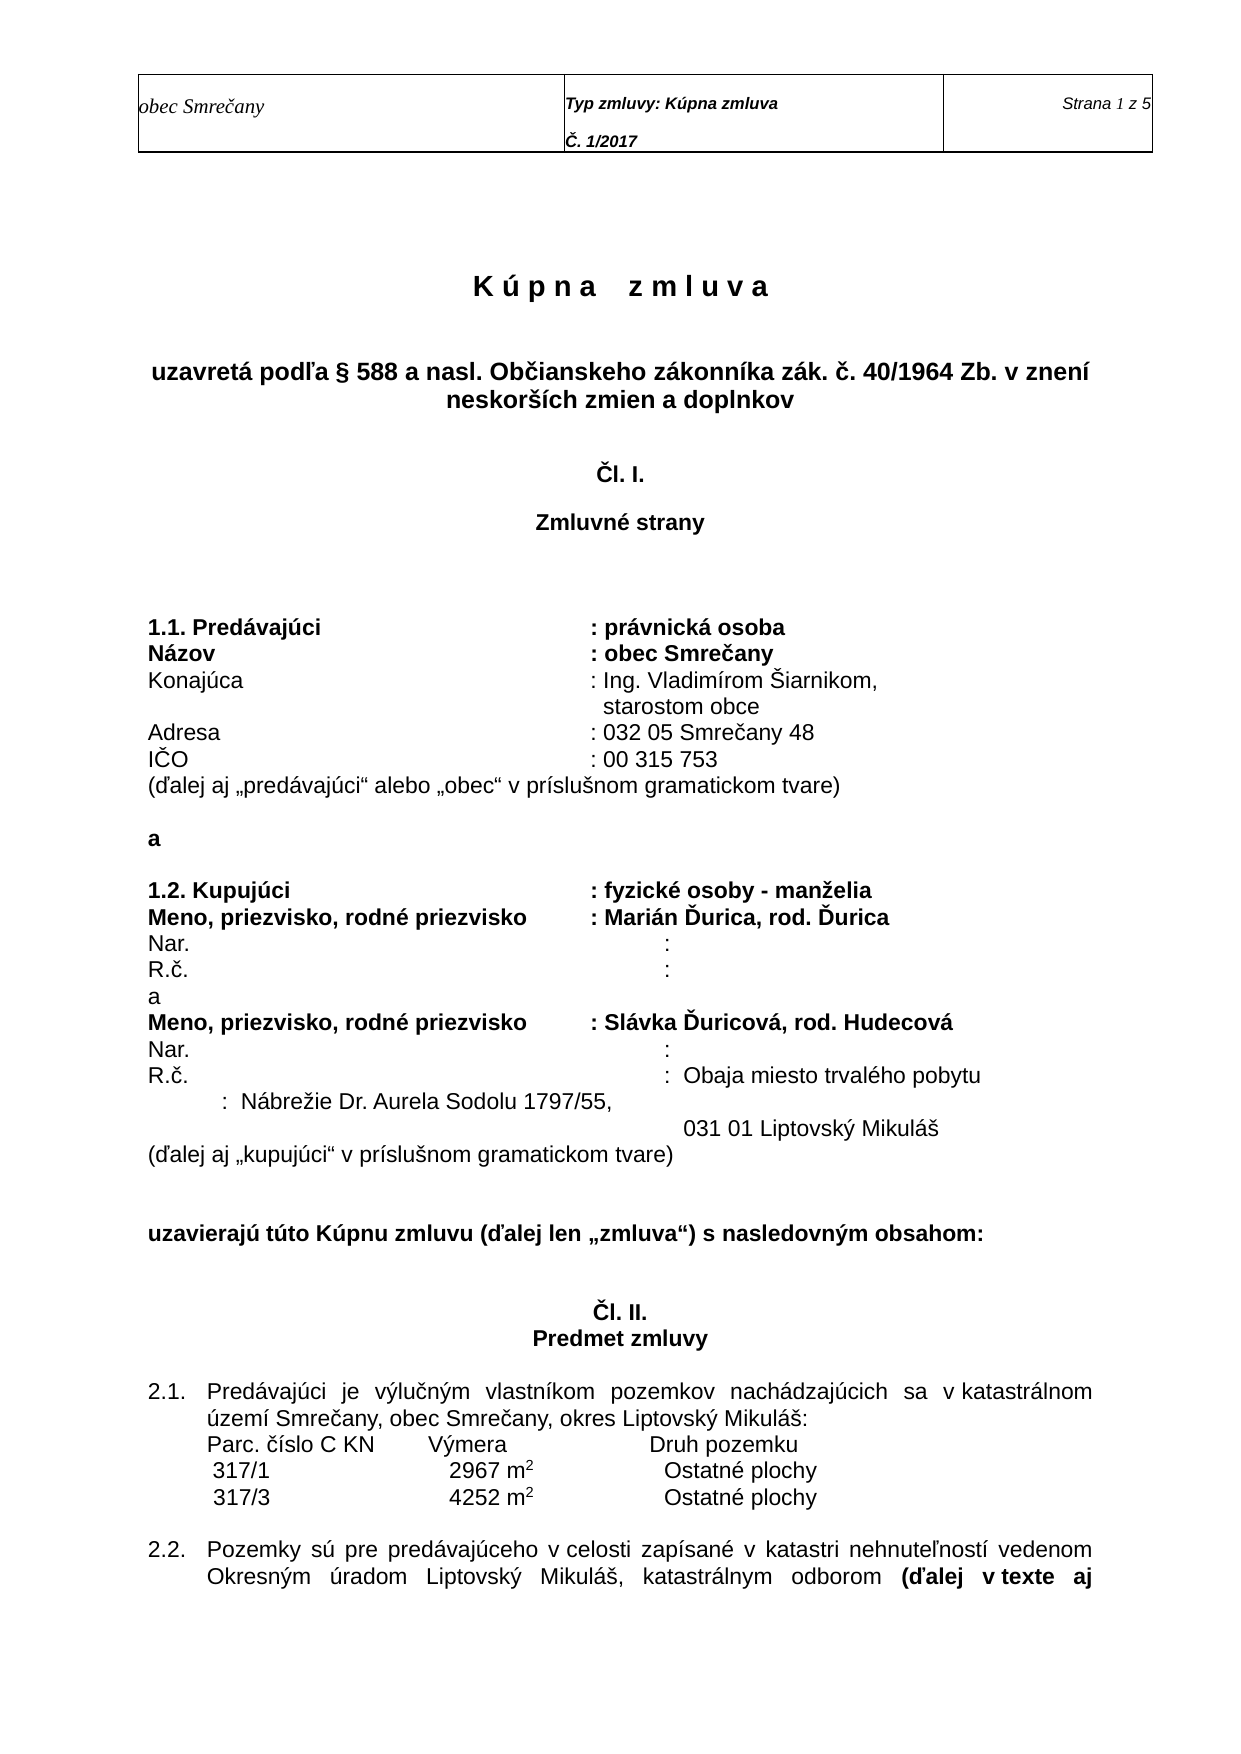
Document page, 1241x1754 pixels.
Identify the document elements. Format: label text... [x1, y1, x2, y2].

text 1.2. Kupujúci : fyzické osoby - manželia [148, 877, 1093, 904]
list Pozemky sú pre predávajúceho v celosti zapísané v katastri nehnuteľností vedenom Okresným úradom Liptovský Mikuláš, katastrálnym odborom (ďalej v texte aj [148, 1536, 1093, 1589]
subtitle R.č. : Obaja miesto trvalého pobytu : Nábrežie Dr. Aurela Sodolu 1797/55, [148, 1062, 1093, 1114]
text Čl. II. [148, 1299, 1093, 1325]
text 317/1 2967 m2 Ostatné plochy [148, 1457, 1093, 1484]
subtitle Nar. : [148, 930, 1093, 956]
text a [148, 983, 1093, 1009]
list Predávajúci je výlučným vlastníkom pozemkov nachádzajúcich sa v katastrálnom území Smrečany, obec Smrečany, okres Liptovský Mikuláš: [148, 1378, 1093, 1431]
subtitle Meno, priezvisko, rodné priezvisko : Marián Ďurica, rod. Ďurica [148, 904, 1093, 930]
subtitle Čl. I. [148, 461, 1093, 488]
text Parc. číslo C KN Výmera Druh pozemku [207, 1431, 1093, 1457]
text 317/3 4252 m2 Ostatné plochy [148, 1484, 1093, 1510]
text uzavierajú túto Kúpnu zmluvu (ďalej len „zmluva“) s nasledovným obsahom: [148, 1220, 1093, 1246]
subtitle K ú p n a z m l u v a [148, 269, 1093, 302]
subtitle Zmluvné strany [148, 508, 1093, 535]
subtitle starostom obce [148, 693, 1093, 719]
subtitle (ďalej aj „kupujúci“ v príslušnom gramatickom tvare) [148, 1141, 1093, 1167]
text Adresa : 032 05 Smrečany 48 [148, 719, 1093, 746]
text (ďalej aj „predávajúci“ alebo „obec“ v príslušnom gramatickom tvare) [148, 772, 1093, 798]
subtitle Názov : obec Smrečany [148, 640, 1093, 667]
subtitle 031 01 Liptovský Mikuláš [148, 1114, 1093, 1141]
subtitle Nar. : [148, 1036, 1093, 1062]
subtitle Konajúca : Ing. Vladimírom Šiarnikom, [148, 667, 1093, 693]
text IČO : 00 315 753 [148, 746, 1093, 772]
text Predmet zmluvy [148, 1325, 1093, 1352]
subtitle Meno, priezvisko, rodné priezvisko : Slávka Ďuricová, rod. Hudecová [148, 1009, 1093, 1036]
subtitle R.č. : [148, 956, 1093, 983]
text a [0, 825, 1093, 851]
text uzavretá podľa § 588 a nasl. Občianskeho zákonníka zák. č. 40/1964 Zb. v znení neskorších zmien a doplnkov [148, 357, 1093, 414]
subtitle 1.1. Predávajúci : právnická osoba [148, 614, 1093, 640]
